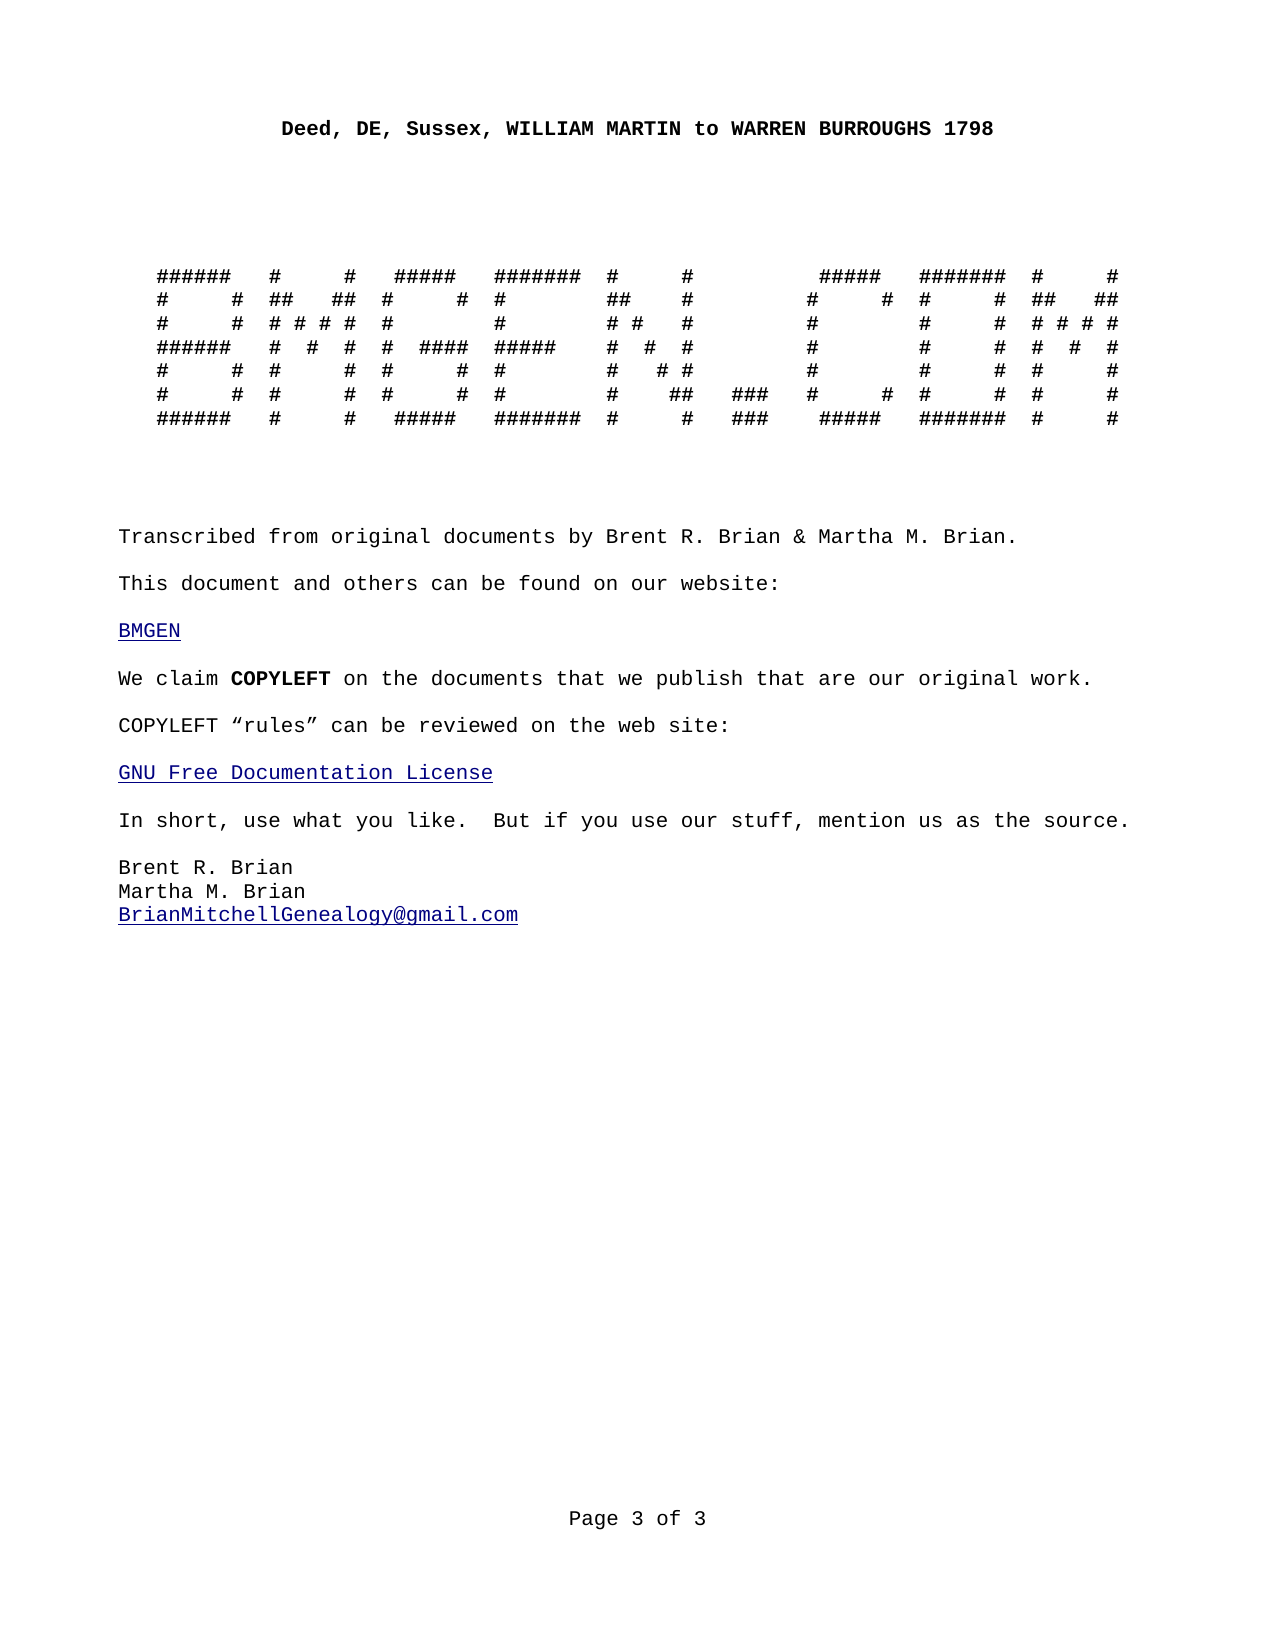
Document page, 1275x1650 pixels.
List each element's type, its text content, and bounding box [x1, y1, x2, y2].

text Transcribed from original documents by Brent R. Brian & Martha M. Brian. [118, 526, 1157, 549]
text Martha M. Brian [118, 881, 1157, 904]
text BMGEN [118, 621, 1157, 644]
text ###### # # ##### ####### # # ##### ####### # # [118, 266, 1157, 289]
text Brent R. Brian [118, 857, 1157, 881]
text GNU Free Documentation License [118, 762, 1157, 786]
text This document and others can be found on our website: [118, 573, 1157, 597]
text # # ## ## # # # ## # # # # # ## ## [118, 289, 1157, 313]
text ###### # # # # #### ##### # # # # # # # # # [118, 337, 1157, 360]
text We claim COPYLEFT on the documents that we publish that are our original work. [118, 668, 1157, 691]
text # # # # # # # # ## ### # # # # # # [118, 384, 1157, 408]
text COPYLEFT “rules” can be reviewed on the web site: [118, 715, 1157, 739]
text ###### # # ##### ####### # # ### ##### ####### # # [118, 408, 1157, 431]
text # # # # # # # # # # # # # # # [118, 360, 1157, 384]
text BrianMitchellGenealogy@gmail.com [118, 904, 1157, 928]
text In short, use what you like. But if you use our stuff, mention us as the source. [118, 810, 1157, 833]
text # # # # # # # # # # # # # # # # # # [118, 313, 1157, 337]
